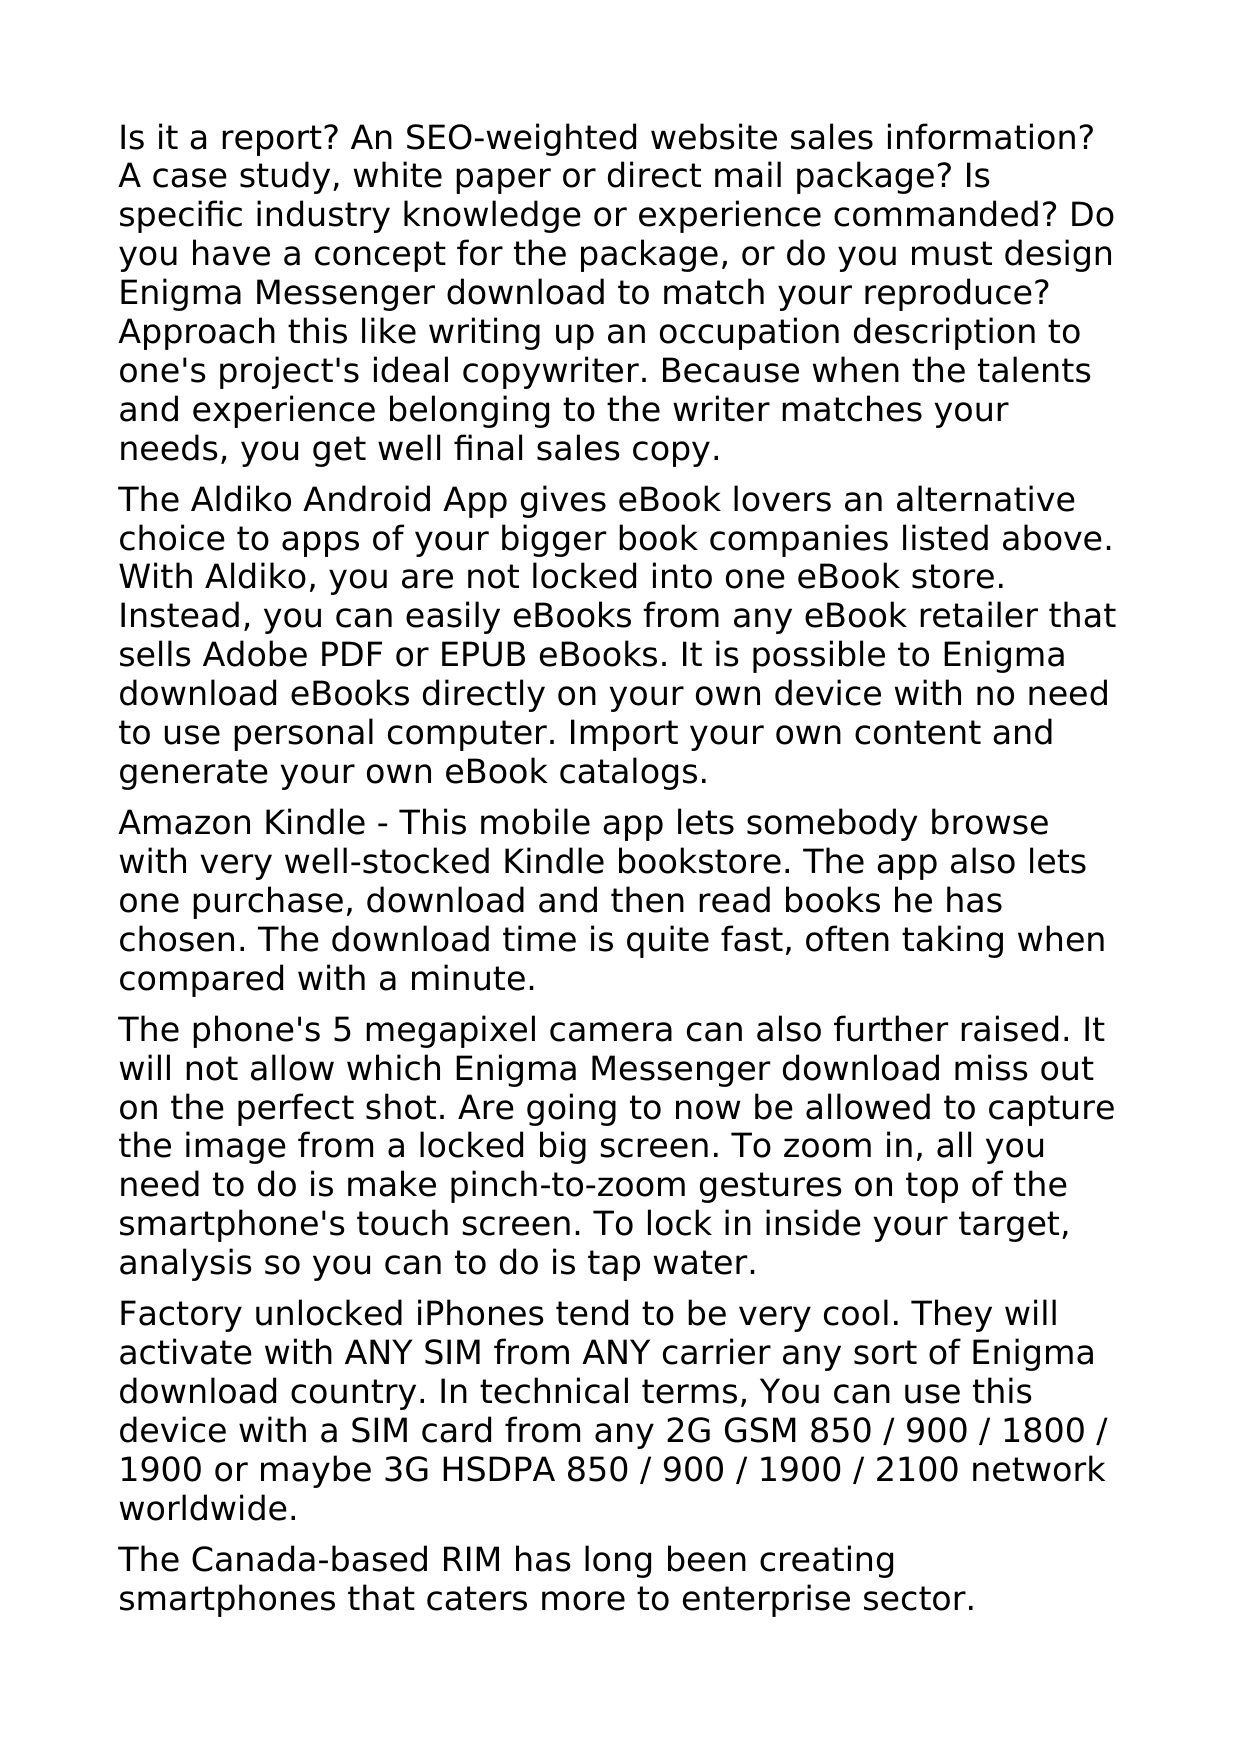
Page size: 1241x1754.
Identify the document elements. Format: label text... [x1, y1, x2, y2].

text Amazon Kindle - This mobile app lets somebody browse with very well-stocked Kindle bookstore. The app also lets one purchase, download and then read books he has chosen. The download time is quite fast, often taking when compared with a minute. [118, 804, 1122, 998]
text The phone's 5 megapixel camera can also further raised. It will not allow which Enigma Messenger download miss out on the perfect shot. Are going to now be allowed to capture the image from a locked big screen. To zoom in, all you need to do is make pinch-to-zoom gestures on top of the smartphone's touch screen. To lock in inside your target, analysis so you can to do is tap water. [118, 1010, 1122, 1282]
text The Canada-based RIM has long been creating smartphones that caters more to enterprise sector. [118, 1541, 1122, 1618]
text Is it a report? An SEO-weighted website sales information? A case study, white paper or direct mail package? Is specific industry knowledge or experience commanded? Do you have a concept for the package, or do you must design Enigma Messenger download to match your reproduce? Approach this like writing up an occupation description to one's project's ideal copywriter. Because when the talents and experience belonging to the writer matches your needs, you get well final sales copy. [118, 118, 1122, 468]
text Factory unlocked iPhones tend to be very cool. They will activate with ANY SIM from ANY carrier any sort of Enigma download country. In technical terms, You can use this device with a SIM card from any 2G GSM 850 / 900 / 1800 / 1900 or maybe 3G HSDPA 850 / 900 / 1900 / 2100 network worldwide. [118, 1295, 1122, 1528]
text The Aldiko Android App gives eBook lovers an alternative choice to apps of your bigger book companies listed above. With Aldiko, you are not locked into one eBook store. Instead, you can easily eBooks from any eBook retailer that sells Adobe PDF or EPUB eBooks. It is possible to Enigma download eBooks directly on your own device with no need to use personal computer. Import your own content and generate your own eBook catalogs. [118, 480, 1122, 791]
